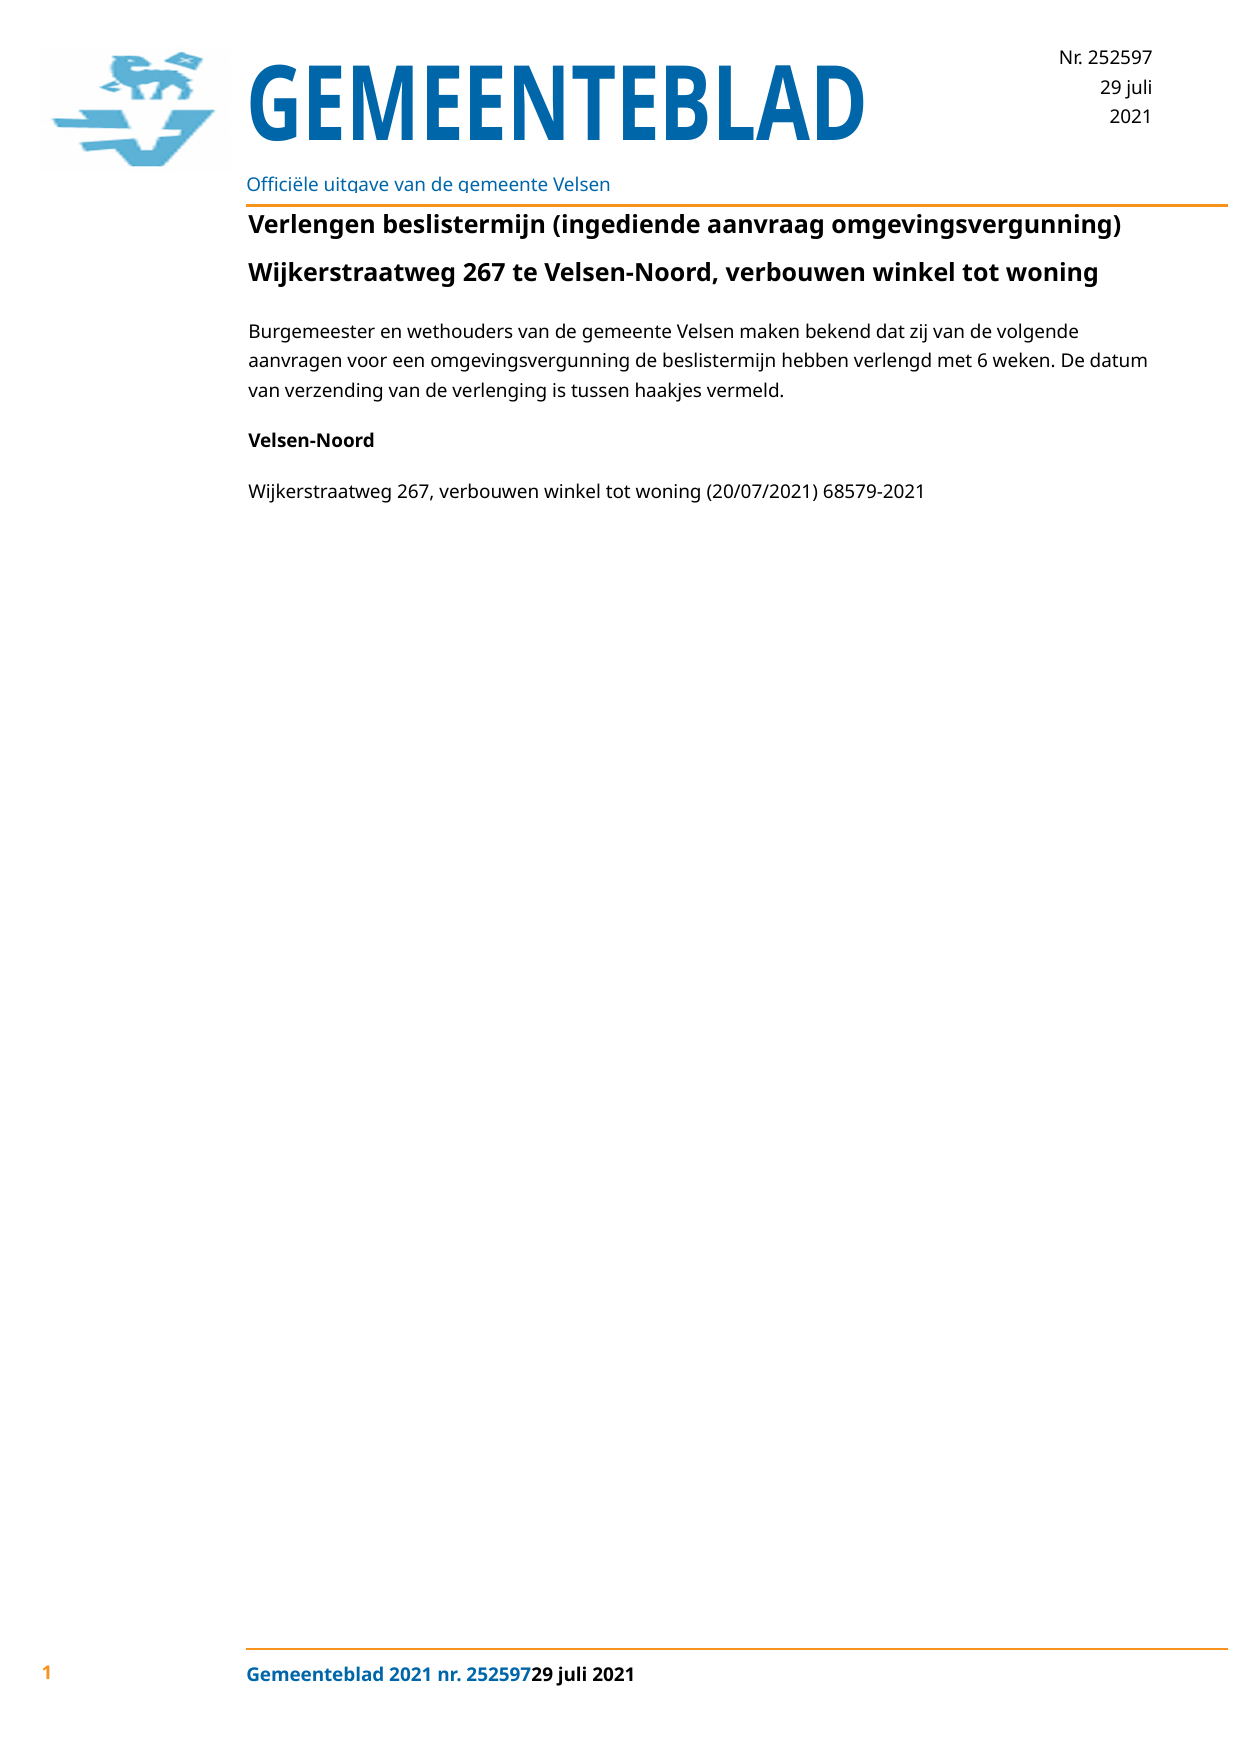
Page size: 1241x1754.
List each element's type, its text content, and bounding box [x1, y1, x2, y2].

text Velsen-Noord [248, 427, 1152, 453]
picture [41, 47, 231, 172]
text Verlengen beslistermijn (ingediende aanvraag omgevingsvergunning) Wijkerstraatweg 267 te Velsen-Noord, verbouwen winkel tot woning [248, 207, 1152, 288]
text Burgemeester en wethouders van de gemeente Velsen maken bekend dat zij van de volgende aanvragen voor een omgevingsvergunning de beslistermijn hebben verlengd met 6 weken. De datum van verzending van de verlenging is tussen haakjes vermeld. [248, 318, 1152, 403]
text Wijkerstraatweg 267, verbouwen winkel tot woning (20/07/2021) 68579-2021 [248, 478, 1152, 504]
